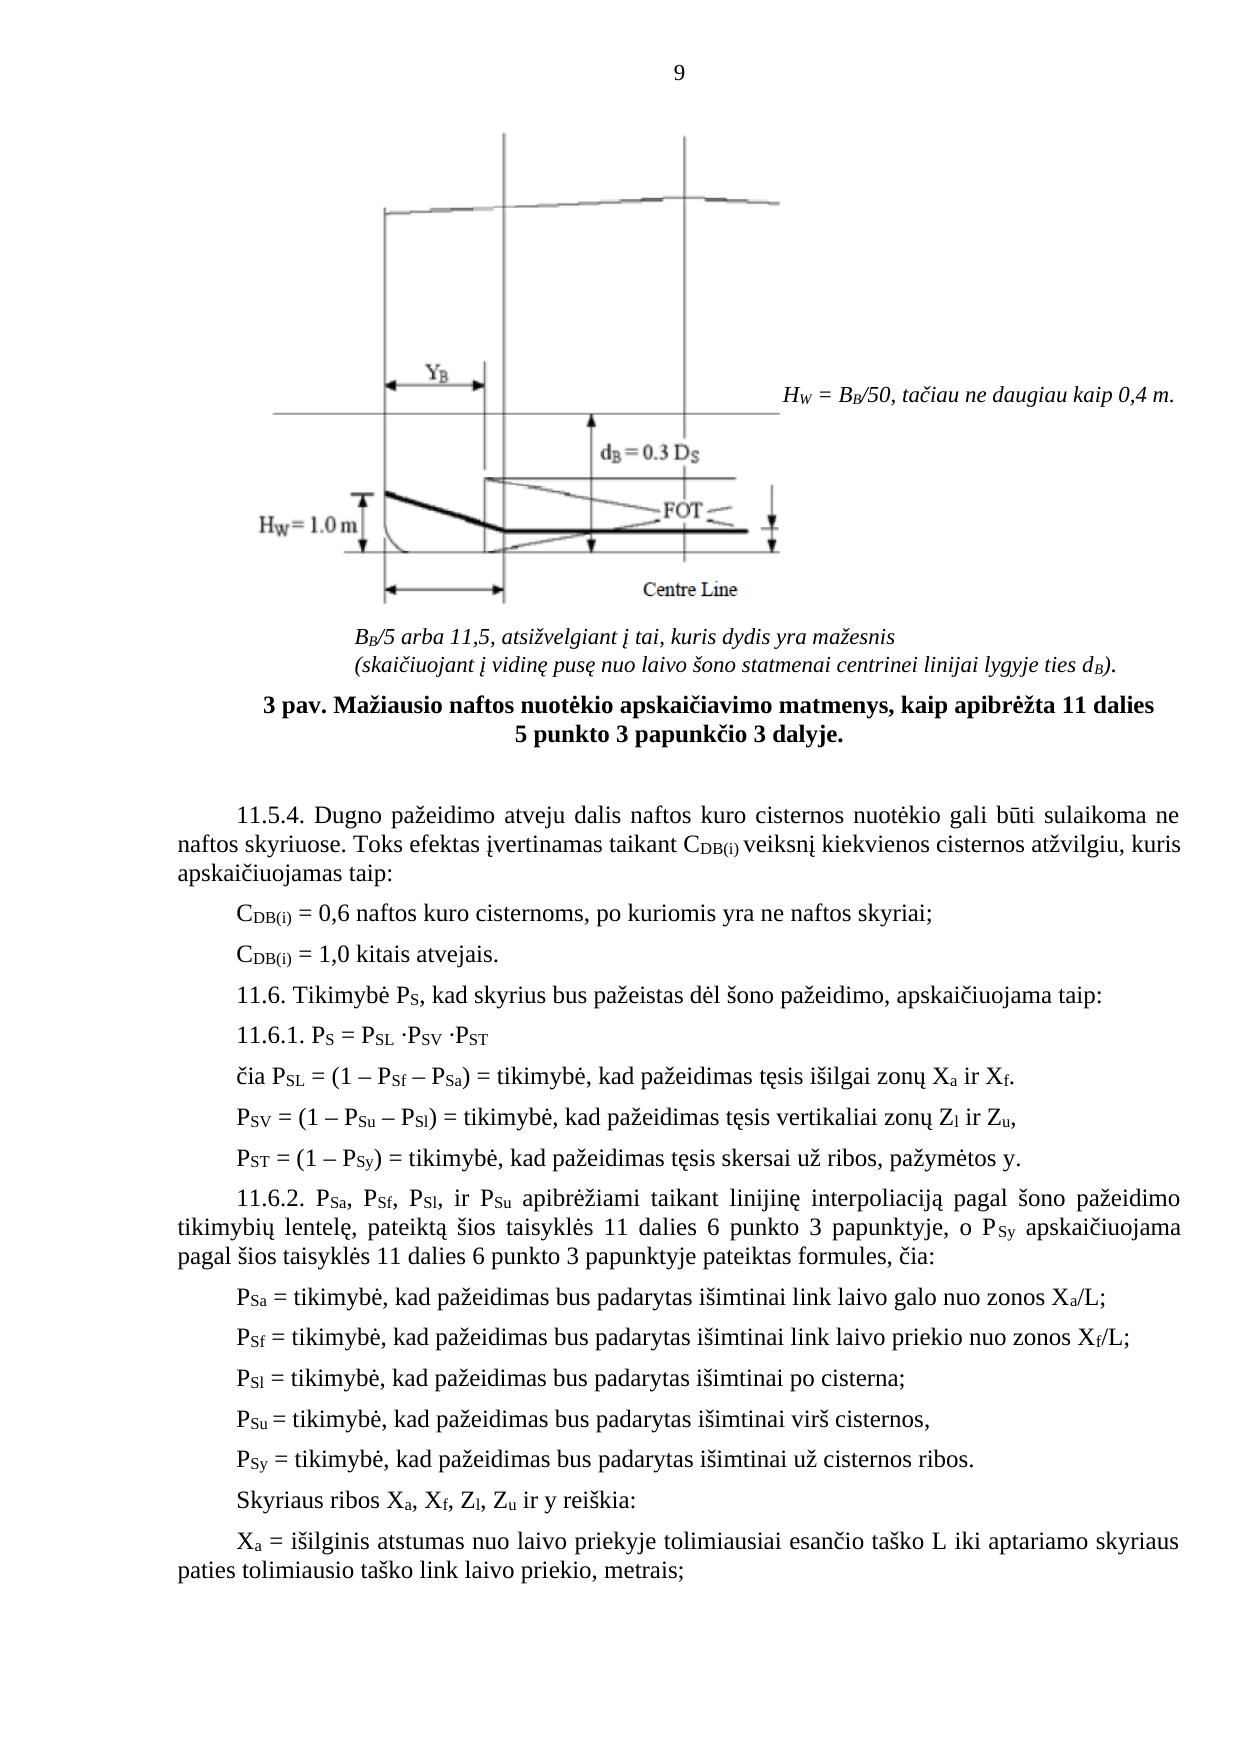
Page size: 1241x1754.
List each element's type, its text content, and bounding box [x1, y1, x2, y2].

text Xa = išilginis atstumas nuo laivo priekyje tolimiausiai esančio taško L iki aptariamo skyriaus paties tolimiausio taško link laivo priekio, metrais; [177, 1526, 1181, 1583]
text BB/5 arba 11,5, atsižvelgiant į tai, kuris dydis yra mažesnis [177, 623, 1181, 649]
text [177, 381, 254, 407]
text HW = BB/50, tačiau ne daugiau kaip 0,4 m. [780, 381, 1181, 407]
text PSa = tikimybė, kad pažeidimas bus padarytas išimtinai link laivo galo nuo zonos Xa/L; [177, 1282, 1181, 1310]
text 11.5.4. Dugno pažeidimo atveju dalis naftos kuro cisternos nuotėkio gali būti sulaikoma ne naftos skyriuose. Toks efektas įvertinamas taikant CDB(i) veiksnį kiekvienos cisternos atžvilgiu, kuris apskaičiuojamas taip: [177, 800, 1181, 886]
text (skaičiuojant į vidinę pusę nuo laivo šono statmenai centrinei linijai lygyje ties dB). [177, 649, 1181, 678]
text 11.6.1. PS = PSL ∙PSV ∙PST [177, 1021, 1181, 1049]
text Skyriaus ribos Xa, Xf, Zl, Zu ir y reiškia: [177, 1485, 1181, 1514]
text PSu = tikimybė, kad pažeidimas bus padarytas išimtinai virš cisternos, [177, 1404, 1181, 1433]
text 11.6. Tikimybė PS, kad skyrius bus pažeistas dėl šono pažeidimo, apskaičiuojama taip: [177, 980, 1181, 1008]
text PSl = tikimybė, kad pažeidimas bus padarytas išimtinai po cisterna; [177, 1363, 1181, 1392]
text CDB(i) = 0,6 naftos kuro cisternoms, po kuriomis yra ne naftos skyriai; [177, 898, 1181, 927]
text PSV = (1 – PSu – PSl) = tikimybė, kad pažeidimas tęsis vertikaliai zonų Zl ir Zu, [177, 1102, 1181, 1131]
text 11.6.2. PSa, PSf, PSl, ir PSu apibrėžiami taikant linijinę interpoliaciją pagal šono pažeidimo tikimybių lentelę, pateiktą šios taisyklės 11 dalies 6 punkto 3 papunktyje, o PSy apskaičiuojama pagal šios taisyklės 11 dalies 6 punkto 3 papunktyje pateiktas formules, čia: [177, 1183, 1181, 1270]
text PST = (1 – PSy) = tikimybė, kad pažeidimas tęsis skersai už ribos, pažymėtos y. [177, 1143, 1181, 1171]
text PSy = tikimybė, kad pažeidimas bus padarytas išimtinai už cisternos ribos. [177, 1444, 1181, 1473]
text PSf = tikimybė, kad pažeidimas bus padarytas išimtinai link laivo priekio nuo zonos Xf/L; [177, 1322, 1181, 1351]
text čia PSL = (1 – PSf – PSa) = tikimybė, kad pažeidimas tęsis išilgai zonų Xa ir Xf. [177, 1061, 1181, 1090]
text 3 pav. Mažiausio naftos nuotėkio apskaičiavimo matmenys, kaip apibrėžta 11 dalies 5 punkto 3 papunkčio 3 dalyje. [177, 690, 1181, 747]
text CDB(i) = 1,0 kitais atvejais. [177, 939, 1181, 968]
